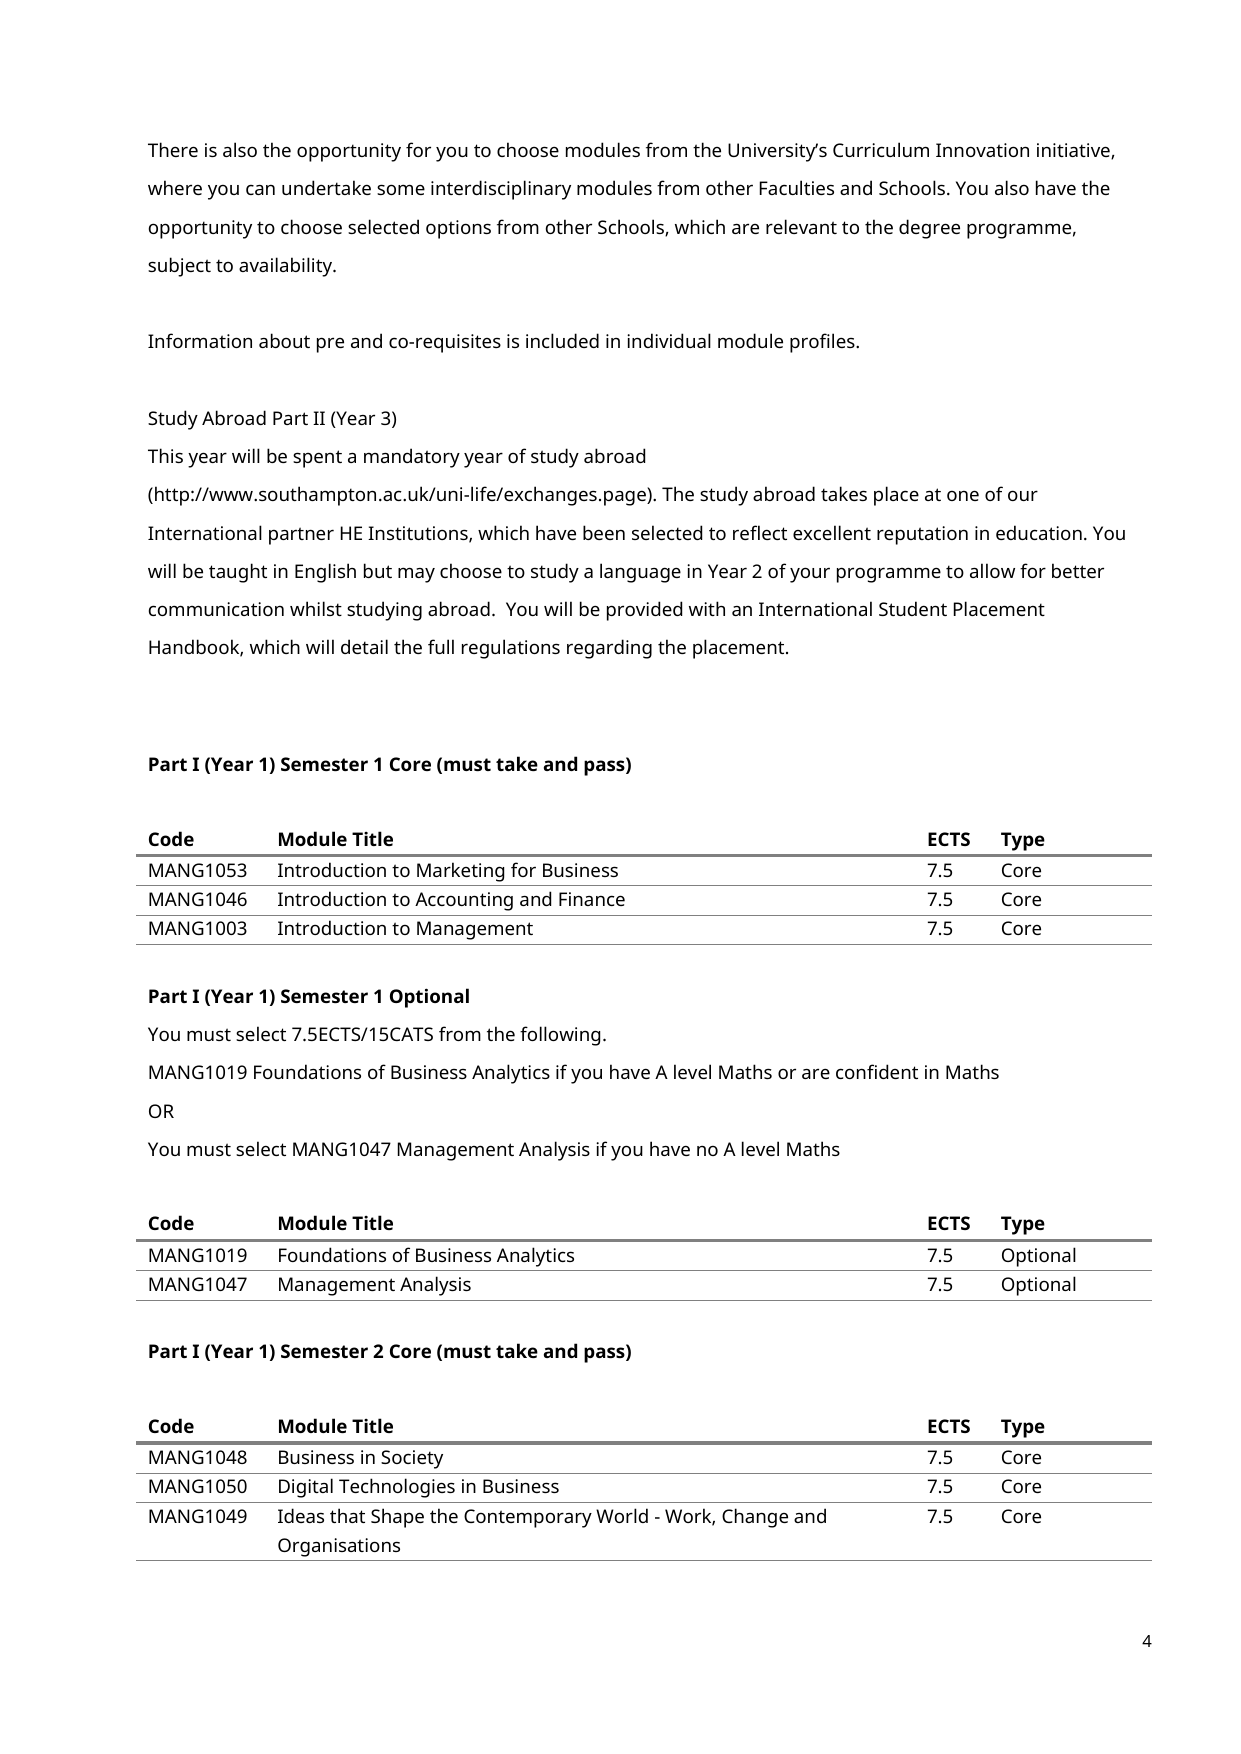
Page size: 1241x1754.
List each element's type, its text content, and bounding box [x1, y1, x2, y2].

table_cell 7.5 [916, 857, 989, 885]
table_cell Ideas that Shape the Contemporary World - Work, Change and Organisations [266, 1503, 916, 1560]
table_cell Optional [989, 1271, 1152, 1299]
table_cell ECTS [916, 1211, 989, 1239]
table_cell MANG1047 [136, 1271, 266, 1299]
table_cell [136, 1561, 1152, 1597]
table_cell Core [989, 886, 1152, 915]
table_cell Core [989, 1474, 1152, 1502]
table_cell Part I (Year 1) Semester 1 Optional You must select 7.5ECTS/15CATS from the following. MANG1019 Foundations of Business Analytics if you have A level Maths or are confident in Maths OR You must select MANG1047 Management Analysis if you have no A level Maths [136, 945, 1152, 1211]
table_header There is also the opportunity for you to choose modules from the University’s Curriculum Innovation initiative, where you can undertake some interdisciplinary modules from other Faculties and Schools. You also have the opportunity to choose selected options from other Schools, which are relevant to the degree programme, subject to availability. Information about pre and co-requisites is included in individual module profiles. Study Abroad Part II (Year 3) This year will be spent a mandatory year of study abroad (http://www.southampton.ac.uk/uni-life/exchanges.page). The study abroad takes place at one of our International partner HE Institutions, which have been selected to reflect excellent reputation in education. You will be taught in English but may choose to study a language in Year 2 of your programme to allow for better communication whilst studying abroad. You will be provided with an International Student Placement Handbook, which will detail the full regulations regarding the placement. [136, 99, 1152, 713]
table_cell ECTS [916, 826, 989, 854]
table_cell Core [989, 916, 1152, 944]
table_cell Core [989, 857, 1152, 885]
table_cell Module Title [266, 1413, 916, 1441]
table_cell Core [989, 1503, 1152, 1560]
table_cell Management Analysis [266, 1271, 916, 1299]
table_cell MANG1048 [136, 1445, 266, 1473]
table_cell Digital Technologies in Business [266, 1474, 916, 1502]
table_cell Introduction to Accounting and Finance [266, 886, 916, 915]
table_cell Code [136, 1413, 266, 1441]
table_cell MANG1019 [136, 1242, 266, 1270]
table_cell Code [136, 826, 266, 854]
table_cell Introduction to Marketing for Business [266, 857, 916, 885]
table_cell 7.5 [916, 1474, 989, 1502]
table_cell Type [989, 826, 1152, 854]
table_cell Type [989, 1413, 1152, 1441]
table_cell 7.5 [916, 886, 989, 915]
table_cell Part I (Year 1) Semester 2 Core (must take and pass) [136, 1301, 1152, 1413]
table_cell MANG1003 [136, 916, 266, 944]
table_cell 7.5 [916, 1242, 989, 1270]
table_cell Type [989, 1211, 1152, 1239]
table_cell Business in Society [266, 1445, 916, 1473]
table_cell Introduction to Management [266, 916, 916, 944]
table_cell 7.5 [916, 1271, 989, 1299]
table_cell 7.5 [916, 1503, 989, 1560]
table_cell ECTS [916, 1413, 989, 1441]
table_cell Code [136, 1211, 266, 1239]
table_cell MANG1049 [136, 1503, 266, 1560]
table_cell MANG1053 [136, 857, 266, 885]
table_cell MANG1046 [136, 886, 266, 915]
table_cell Part I (Year 1) Semester 1 Core (must take and pass) [136, 713, 1152, 826]
table_cell 7.5 [916, 916, 989, 944]
table_cell Core [989, 1445, 1152, 1473]
table_cell Module Title [266, 826, 916, 854]
table_cell Foundations of Business Analytics [266, 1242, 916, 1270]
table_cell Optional [989, 1242, 1152, 1270]
table_cell MANG1050 [136, 1474, 266, 1502]
table_cell Module Title [266, 1211, 916, 1239]
table_cell 7.5 [916, 1445, 989, 1473]
